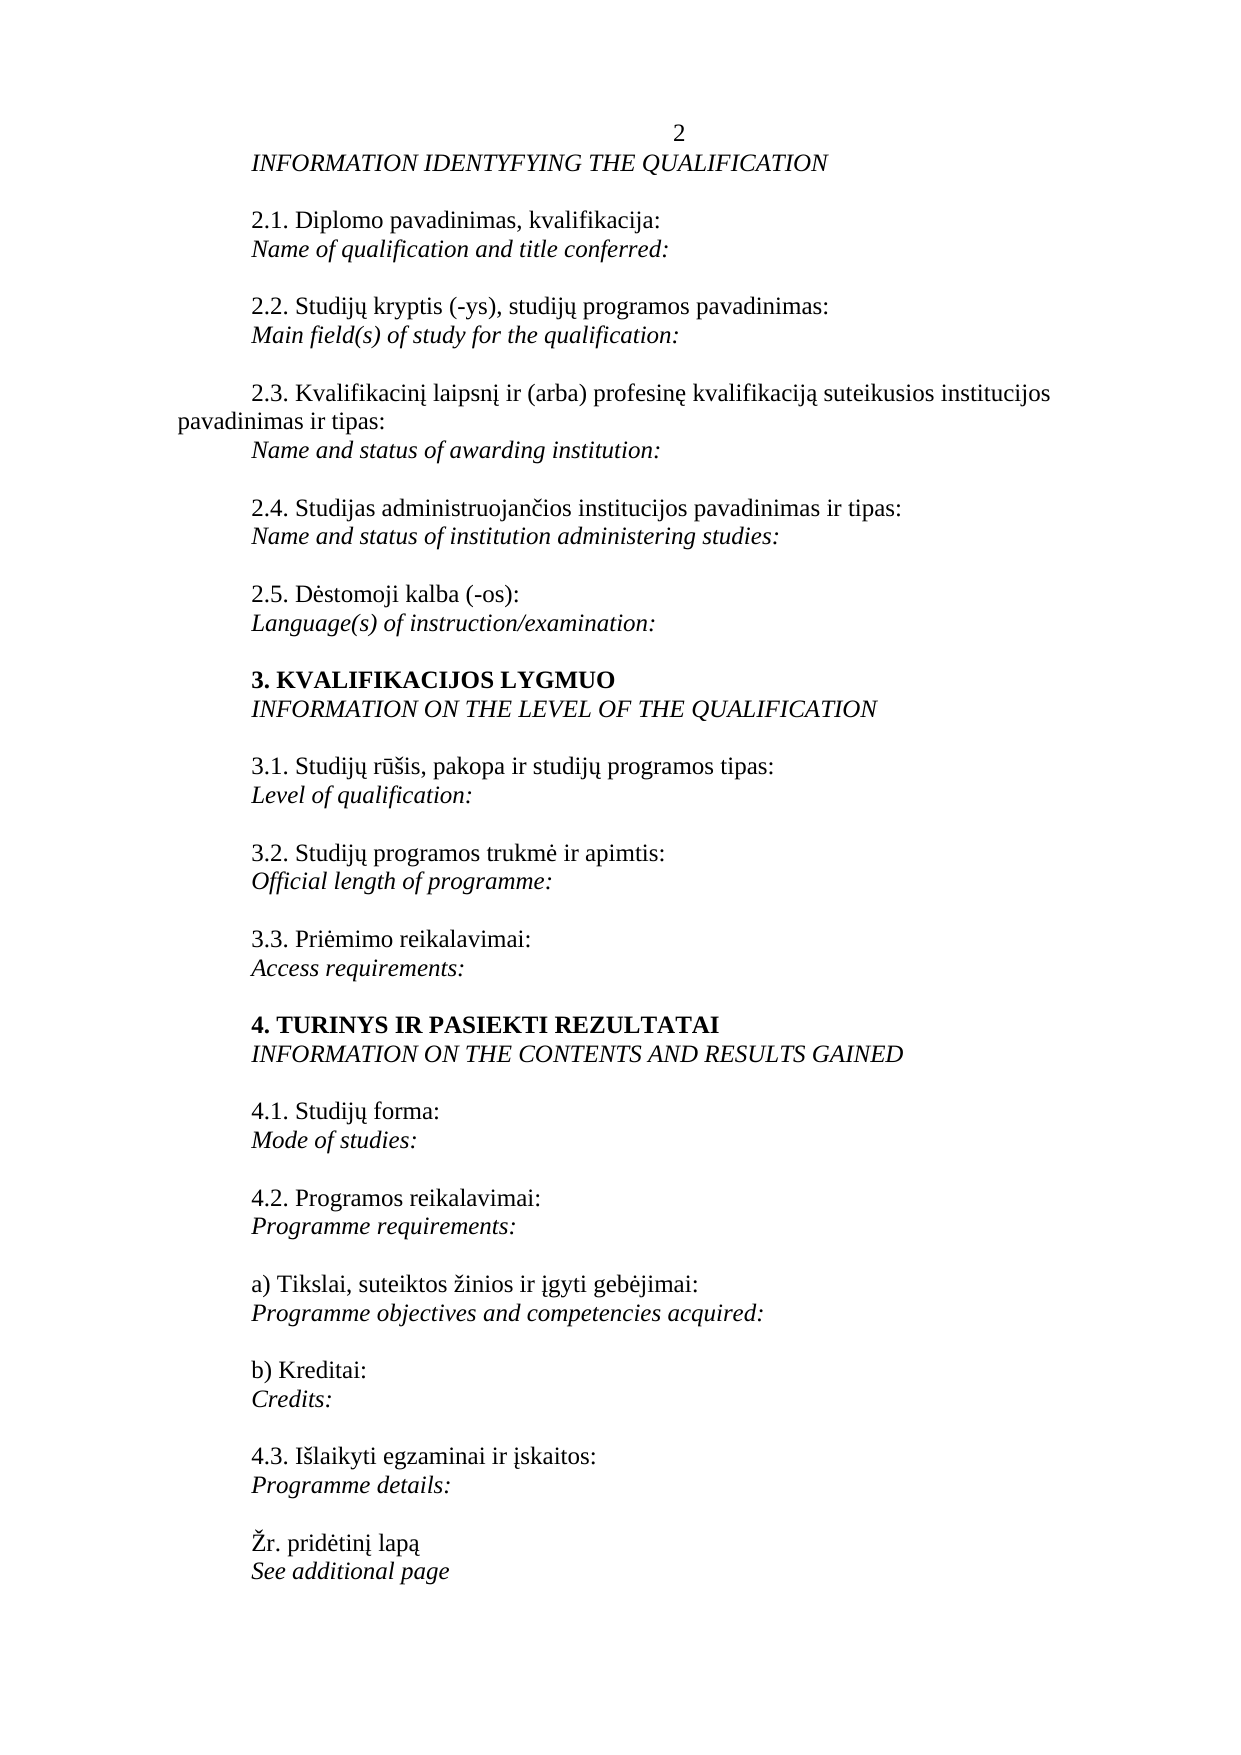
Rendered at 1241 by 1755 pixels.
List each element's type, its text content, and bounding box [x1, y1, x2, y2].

text 4.2. Programos reikalavimai: [177, 1183, 1181, 1211]
text 2.4. Studijas administruojančios institucijos pavadinimas ir tipas: [177, 493, 1181, 521]
text 4. TURINYS IR PASIEKTI REZULTATAI [177, 1010, 1181, 1039]
text Credits: [177, 1384, 1181, 1413]
text 2.1. Diplomo pavadinimas, kvalifikacija: [177, 205, 1181, 234]
text Access requirements: [177, 953, 1181, 981]
text Official length of programme: [177, 866, 1181, 895]
text Name and status of institution administering studies: [177, 521, 1181, 550]
text Language(s) of instruction/examination: [177, 608, 1181, 636]
text See additional page [177, 1556, 1181, 1585]
text INFORMATION ON THE CONTENTS AND RESULTS GAINED [177, 1039, 1181, 1068]
text Name and status of awarding institution: [177, 435, 1181, 464]
text Programme requirements: [177, 1211, 1181, 1240]
text 2.3. Kvalifikacinį laipsnį ir (arba) profesinę kvalifikaciją suteikusios institucijos pavadinimas ir tipas: [177, 378, 1181, 435]
text 4.3. Išlaikyti egzaminai ir įskaitos: [177, 1441, 1181, 1470]
text 4.1. Studijų forma: [177, 1096, 1181, 1125]
text Mode of studies: [177, 1125, 1181, 1154]
text Programme details: [177, 1470, 1181, 1499]
text INFORMATION ON THE LEVEL OF THE QUALIFICATION [177, 694, 1181, 723]
text Programme objectives and competencies acquired: [177, 1298, 1181, 1326]
text 3. KVALIFIKACIJOS LYGMUO [177, 665, 1181, 694]
text Name of qualification and title conferred: [177, 234, 1181, 263]
text INFORMATION IDENTYFYING THE QUALIFICATION [177, 148, 1181, 176]
text Žr. pridėtinį lapą [177, 1528, 1181, 1556]
text 3.3. Priėmimo reikalavimai: [177, 924, 1181, 953]
text 3.1. Studijų rūšis, pakopa ir studijų programos tipas: [177, 751, 1181, 780]
text Main field(s) of study for the qualification: [177, 320, 1181, 349]
text 2.2. Studijų kryptis (-ys), studijų programos pavadinimas: [177, 291, 1181, 320]
text a) Tikslai, suteiktos žinios ir įgyti gebėjimai: [177, 1269, 1181, 1298]
text 3.2. Studijų programos trukmė ir apimtis: [177, 838, 1181, 866]
text b) Kreditai: [177, 1355, 1181, 1384]
text 2.5. Dėstomoji kalba (-os): [177, 579, 1181, 608]
text Level of qualification: [177, 780, 1181, 809]
